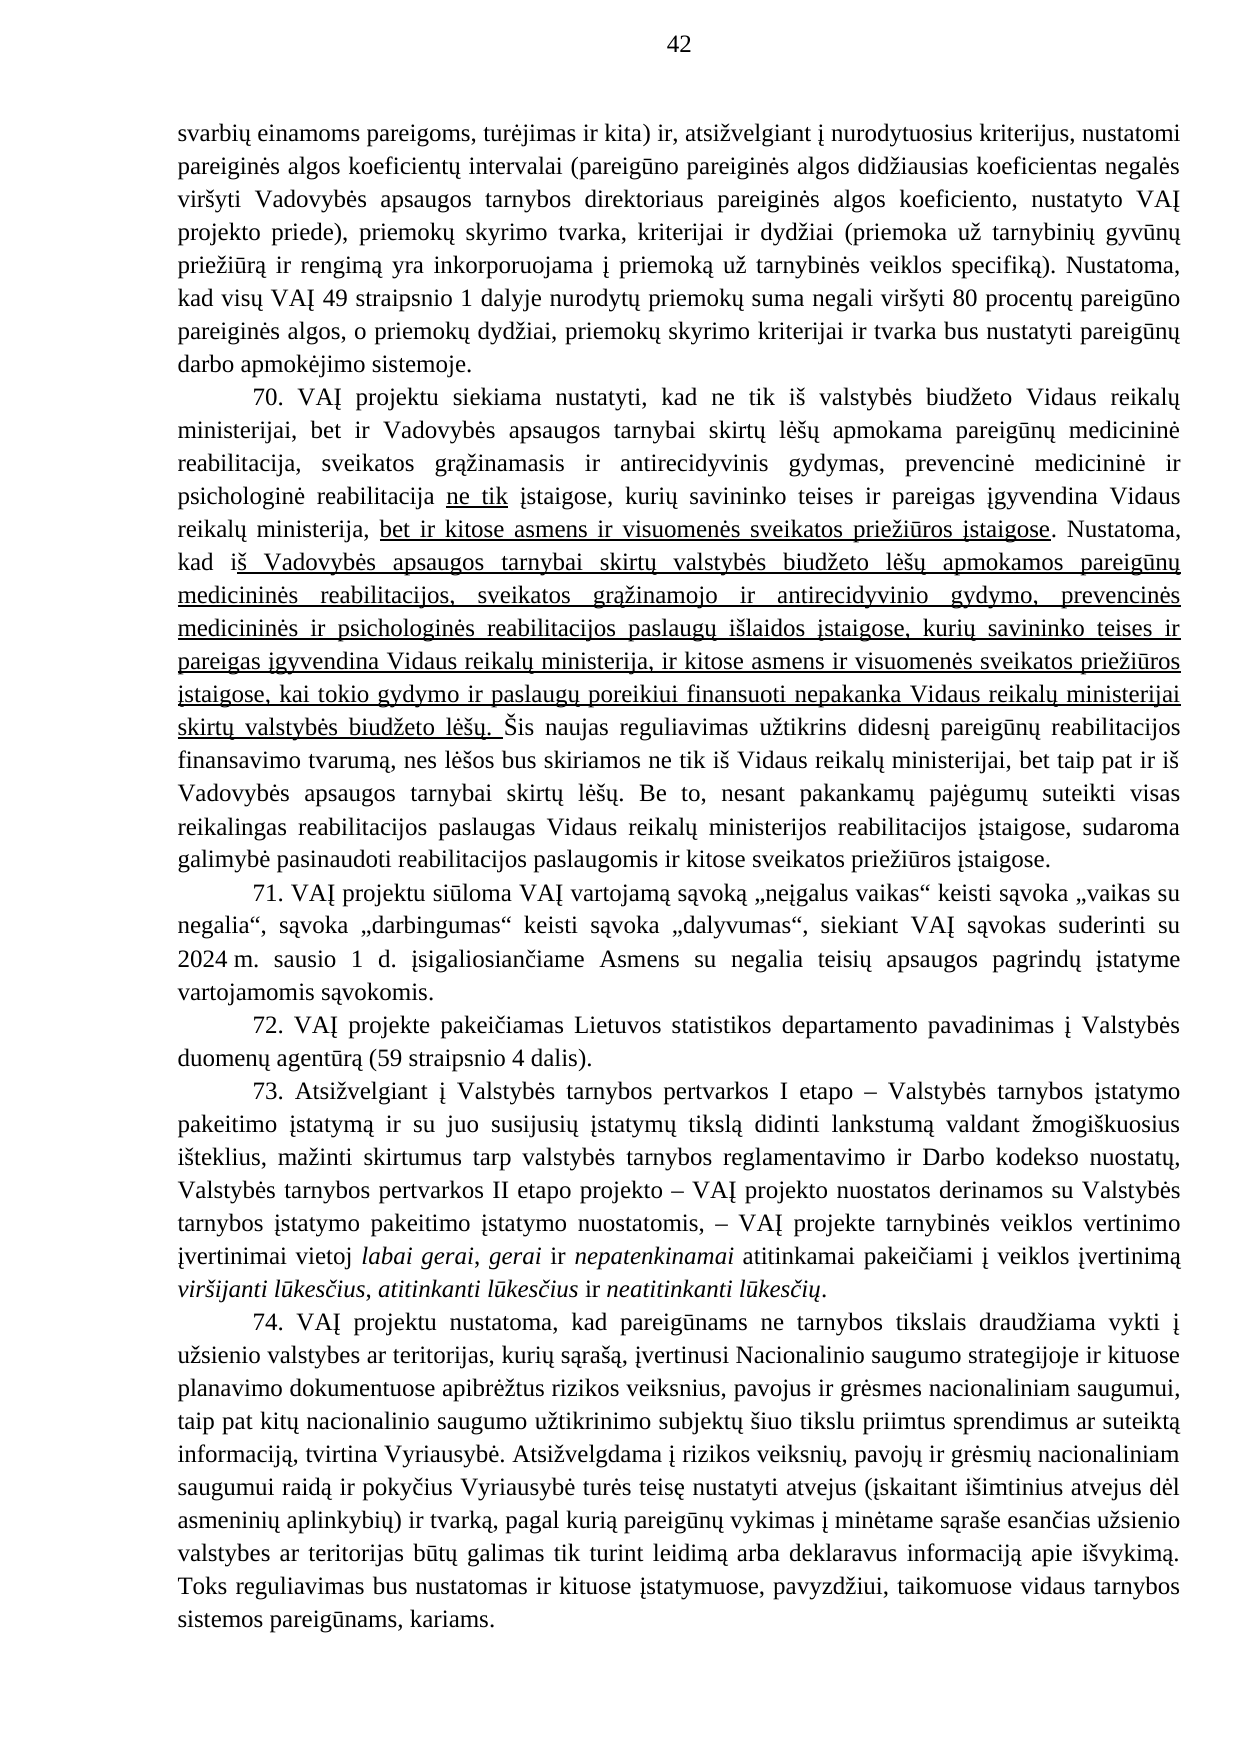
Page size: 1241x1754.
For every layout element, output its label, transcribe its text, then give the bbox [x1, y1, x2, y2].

text įstaigose, kai tokio gydymo ir paslaugų poreikiui finansuoti nepakanka Vidaus reikalų ministerijai [177, 672, 1181, 704]
text 74. VAĮ projektu nustatoma, kad pareigūnams ne tarnybos tikslais draudžiama vykti į užsienio valstybes ar teritorijas, kurių sąrašą, įvertinusi Nacionalinio saugumo strategijoje ir kituose planavimo dokumentuose apibrėžtus rizikos veiksnius, pavojus ir grėsmes nacionaliniam saugumui, taip pat kitų nacionalinio saugumo užtikrinimo subjektų šiuo tikslu priimtus sprendimus ar suteiktą informaciją, tvirtina Vyriausybė. Atsižvelgdama į rizikos veiksnių, pavojų ir grėsmių nacionaliniam saugumui raidą ir pokyčius Vyriausybė turės teisę nustatyti atvejus (įskaitant išimtinius atvejus dėl asmeninių aplinkybių) ir tvarką, pagal kurią pareigūnų vykimas į minėtame sąraše esančias užsienio valstybes ar teritorijas būtų galimas tik turint leidimą arba deklaravus informaciją apie išvykimą. Toks reguliavimas bus nustatomas ir kituose įstatymuose, pavyzdžiui, taikomuose vidaus tarnybos sistemos pareigūnams, kariams. [177, 1307, 1181, 1633]
text 70. VAĮ projektu siekiama nustatyti, kad ne tik iš valstybės biudžeto Vidaus reikalų ministerijai, bet ir Vadovybės apsaugos tarnybai skirtų lėšų apmokama pareigūnų medicininė reabilitacija, sveikatos grąžinamasis ir antirecidyvinis gydymas, prevencinė medicininė ir psichologinė reabilitacija ne tik įstaigose, kurių savininko teises ir pareigas įgyvendina Vidaus reikalų ministerija, bet ir kitose asmens ir visuomenės sveikatos priežiūros įstaigose. Nustatoma, kad iš Vadovybės apsaugos tarnybai skirtų valstybės biudžeto lėšų apmokamos pareigūnų medicininės reabilitacijos, sveikatos grąžinamojo ir antirecidyvinio gydymo, prevencinės [177, 382, 1181, 605]
text svarbių einamoms pareigoms, turėjimas ir kita) ir, atsižvelgiant į nurodytuosius kriterijus, nustatomi pareiginės algos koeficientų intervalai (pareigūno pareiginės algos didžiausias koeficientas negalės viršyti Vadovybės apsaugos tarnybos direktoriaus pareiginės algos koeficiento, nustatyto VAĮ projekto priede), priemokų skyrimo tvarka, kriterijai ir dydžiai (priemoka už tarnybinių gyvūnų priežiūrą ir rengimą yra inkorporuojama į priemoką už tarnybinės veiklos specifiką). Nustatoma, kad visų VAĮ 49 straipsnio 1 dalyje nurodytų priemokų suma negali viršyti 80 procentų pareigūno pareiginės algos, o priemokų dydžiai, priemokų skyrimo kriterijai ir tvarka bus nustatyti pareigūnų darbo apmokėjimo sistemoje. [177, 118, 1181, 378]
text medicininės ir psichologinės reabilitacijos paslaugų išlaidos įstaigose, kurių savininko teises ir [177, 606, 1181, 638]
text 72. VAĮ projekte pakeičiamas Lietuvos statistikos departamento pavadinimas į Valstybės duomenų agentūrą (59 straipsnio 4 dalis). [177, 1010, 1181, 1071]
text pareigas įgyvendina Vidaus reikalų ministerija, ir kitose asmens ir visuomenės sveikatos priežiūros [177, 639, 1181, 671]
text skirtų valstybės biudžeto lėšų. Šis naujas reguliavimas užtikrins didesnį pareigūnų reabilitacijos finansavimo tvarumą, nes lėšos bus skiriamos ne tik iš Vidaus reikalų ministerijai, bet taip pat ir iš Vadovybės apsaugos tarnybai skirtų lėšų. Be to, nesant pakankamų pajėgumų suteikti visas reikalingas reabilitacijos paslaugas Vidaus reikalų ministerijos reabilitacijos įstaigose, sudaroma galimybė pasinaudoti reabilitacijos paslaugomis ir kitose sveikatos priežiūros įstaigose. [177, 705, 1181, 873]
text 73. Atsižvelgiant į Valstybės tarnybos pertvarkos I etapo – Valstybės tarnybos įstatymo pakeitimo įstatymą ir su juo susijusių įstatymų tikslą didinti lankstumą valdant žmogiškuosius išteklius, mažinti skirtumus tarp valstybės tarnybos reglamentavimo ir Darbo kodekso nuostatų, Valstybės tarnybos pertvarkos II etapo projekto – VAĮ projekto nuostatos derinamos su Valstybės tarnybos įstatymo pakeitimo įstatymo nuostatomis, – VAĮ projekte tarnybinės veiklos vertinimo įvertinimai vietoj labai gerai, gerai ir nepatenkinamai atitinkamai pakeičiami į veiklos įvertinimą viršijanti lūkesčius, atitinkanti lūkesčius ir neatitinkanti lūkesčių. [177, 1076, 1181, 1303]
text 71. VAĮ projektu siūloma VAĮ vartojamą sąvoką „neįgalus vaikas“ keisti sąvoka „vaikas su negalia“, sąvoka „darbingumas“ keisti sąvoka „dalyvumas“, siekiant VAĮ sąvokas suderinti su 2024 m. sausio 1 d. įsigaliosiančiame Asmens su negalia teisių apsaugos pagrindų įstatyme vartojamomis sąvokomis. [177, 878, 1181, 1005]
